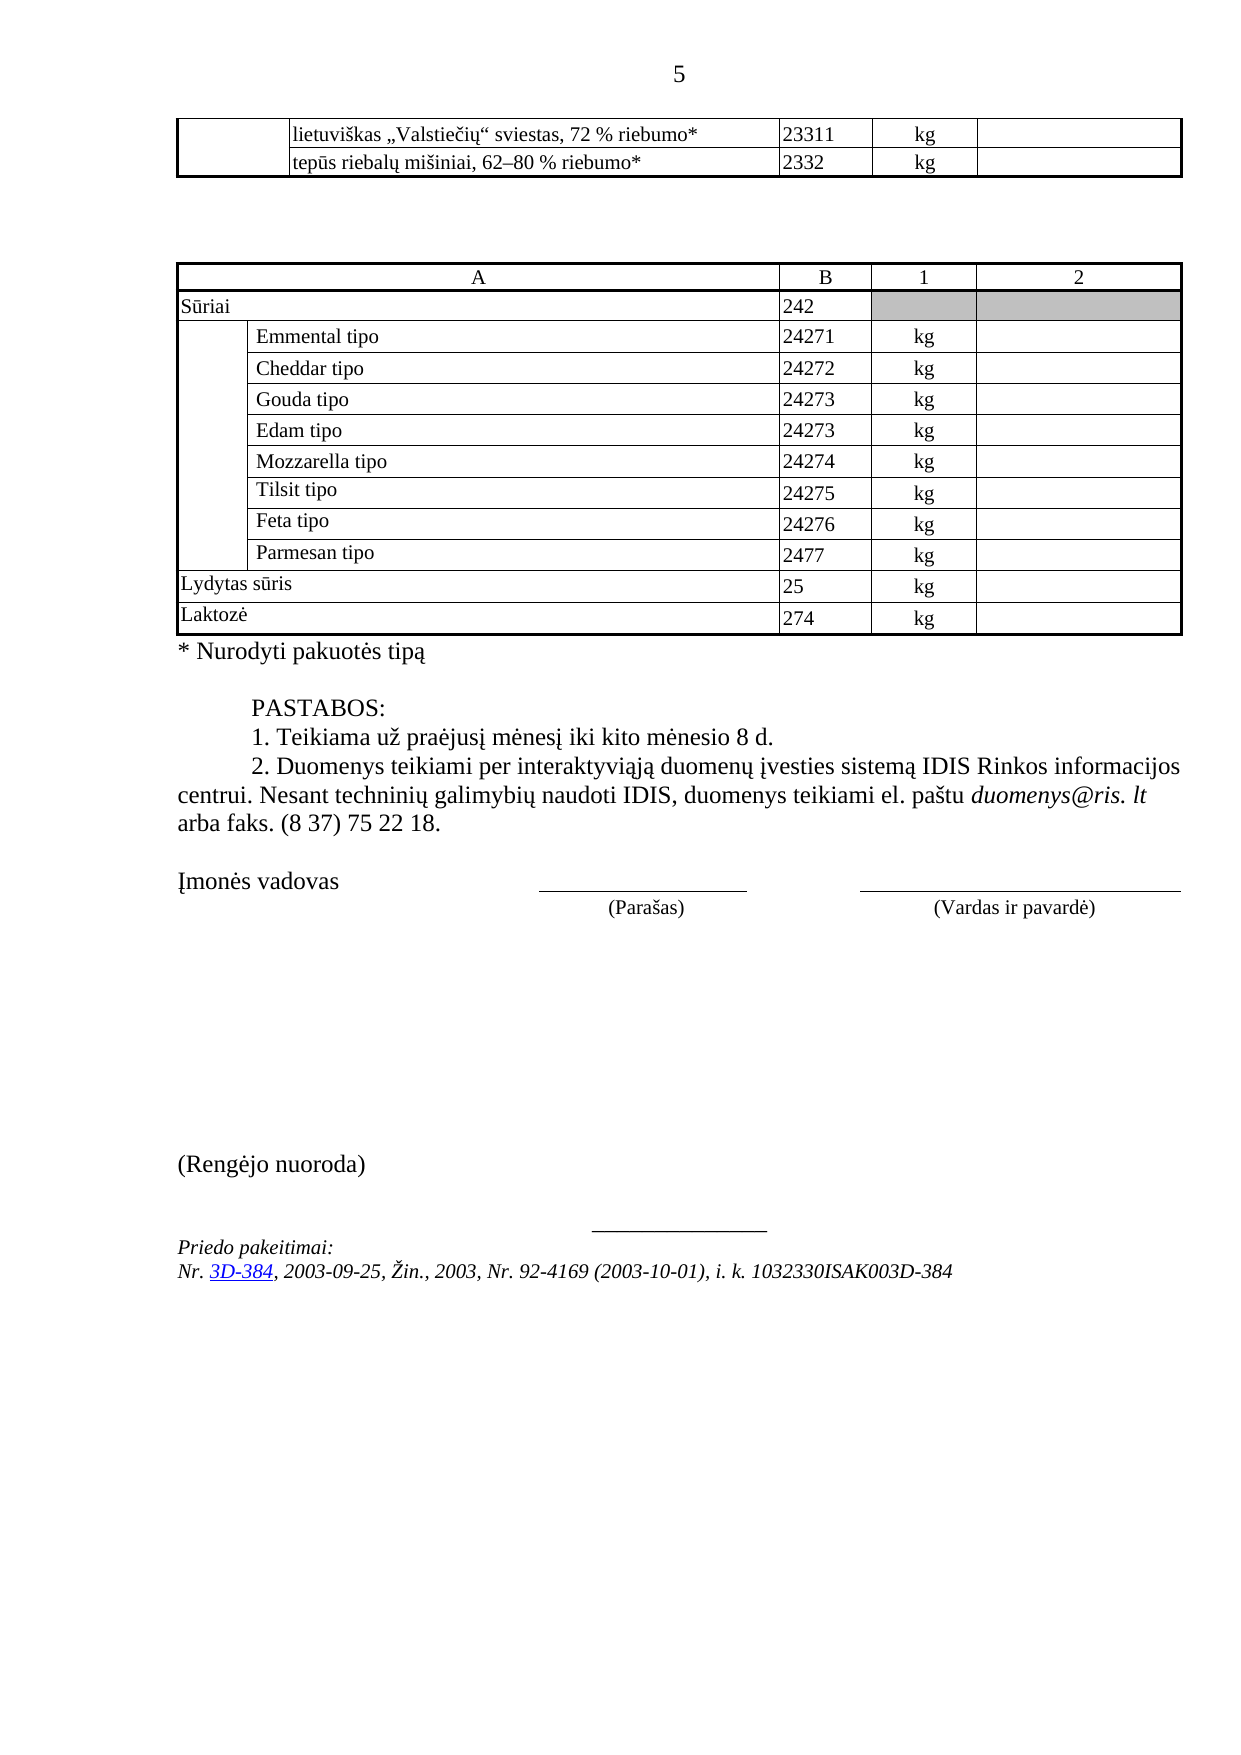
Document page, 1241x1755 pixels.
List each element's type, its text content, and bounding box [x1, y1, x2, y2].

table_cell 24273 [780, 415, 871, 445]
text 2. Duomenys teikiami per interaktyviąją duomenų įvesties sistemą IDIS Rinkos informacijos centrui. Nesant techninių galimybių naudoti IDIS, duomenys teikiami el. paštu duomenys@ris. lt arba faks. (8 37) 75 22 18. [177, 751, 1181, 837]
table_cell [872, 292, 976, 320]
table_header [872, 207, 976, 238]
table_cell [179, 321, 247, 570]
table_cell A [179, 265, 779, 289]
table_cell 2477 [780, 540, 871, 570]
text * Nurodyti pakuotės tipą [177, 636, 1181, 665]
table_cell [977, 509, 1180, 539]
table_cell kg [872, 509, 976, 539]
table_cell 242 [780, 292, 871, 320]
table_cell [977, 478, 1180, 508]
table_cell kg [872, 321, 976, 352]
text ______________ [177, 1206, 1181, 1235]
table_cell tepūs riebalų mišiniai, 62–80 % riebumo* [290, 148, 779, 175]
table_cell [977, 603, 1180, 633]
table_cell 24271 [780, 321, 871, 352]
table_cell kg [872, 540, 976, 570]
text Įmonės vadovas [177, 866, 1181, 895]
table_cell 24274 [780, 446, 871, 477]
table_cell Sūriai [179, 292, 779, 320]
table_cell Cheddar tipo [248, 353, 779, 383]
table_cell 24273 [780, 384, 871, 414]
table_cell Lydytas sūris [179, 571, 779, 602]
table_cell Emmental tipo [248, 321, 779, 352]
table_cell 24275 [780, 478, 871, 508]
table_cell kg [872, 415, 976, 445]
text PASTABOS: [177, 693, 1181, 722]
table_cell [977, 384, 1180, 414]
table_cell [977, 353, 1180, 383]
table_cell 23311 [780, 119, 872, 146]
table_cell [780, 238, 872, 262]
table_cell 25 [780, 571, 871, 602]
table_cell B [780, 265, 871, 289]
table_cell kg [872, 384, 976, 414]
table_cell [976, 238, 1181, 262]
table_header [976, 207, 1181, 238]
table_cell [977, 415, 1180, 445]
table_cell [177, 238, 779, 262]
text (Parašas) (Vardas ir pavardė) [177, 895, 1181, 919]
table_cell [977, 540, 1180, 570]
table_cell Parmesan tipo [248, 540, 779, 570]
table_cell Edam tipo [248, 415, 779, 445]
table_cell [977, 571, 1180, 602]
text (Rengėjo nuoroda) [177, 1149, 1181, 1178]
table_cell 2 [977, 265, 1180, 289]
table_cell [872, 238, 976, 262]
table_cell Feta tipo [248, 509, 779, 539]
table_cell [978, 119, 1180, 146]
table_cell 2332 [780, 148, 872, 175]
text Nr. 3D-384, 2003-09-25, Žin., 2003, Nr. 92-4169 (2003-10-01), i. k. 1032330ISAK003D-384 [177, 1259, 1181, 1283]
table_cell Mozzarella tipo [248, 446, 779, 477]
table_cell Gouda tipo [248, 384, 779, 414]
table_cell kg [872, 571, 976, 602]
table_cell lietuviškas „Valstiečių“ sviestas, 72 % riebumo* [290, 119, 779, 146]
table_cell kg [872, 478, 976, 508]
table_cell Tilsit tipo [248, 478, 779, 508]
table_cell 274 [780, 603, 871, 633]
table_cell 1 [872, 265, 976, 289]
table_cell kg [873, 119, 977, 146]
table_cell kg [872, 353, 976, 383]
table_cell [978, 148, 1180, 175]
table_cell [977, 446, 1180, 477]
table_cell [977, 292, 1180, 320]
table_cell [977, 321, 1180, 352]
table_cell Laktozė [179, 603, 779, 633]
table_header [780, 207, 872, 238]
table_header [177, 207, 779, 238]
text Priedo pakeitimai: [177, 1235, 1181, 1259]
table_cell 24276 [780, 509, 871, 539]
table_cell [179, 119, 289, 175]
table_cell kg [872, 603, 976, 633]
table_cell 24272 [780, 353, 871, 383]
table_cell kg [873, 148, 977, 175]
table_cell kg [872, 446, 976, 477]
text 1. Teikiama už praėjusį mėnesį iki kito mėnesio 8 d. [177, 722, 1181, 751]
